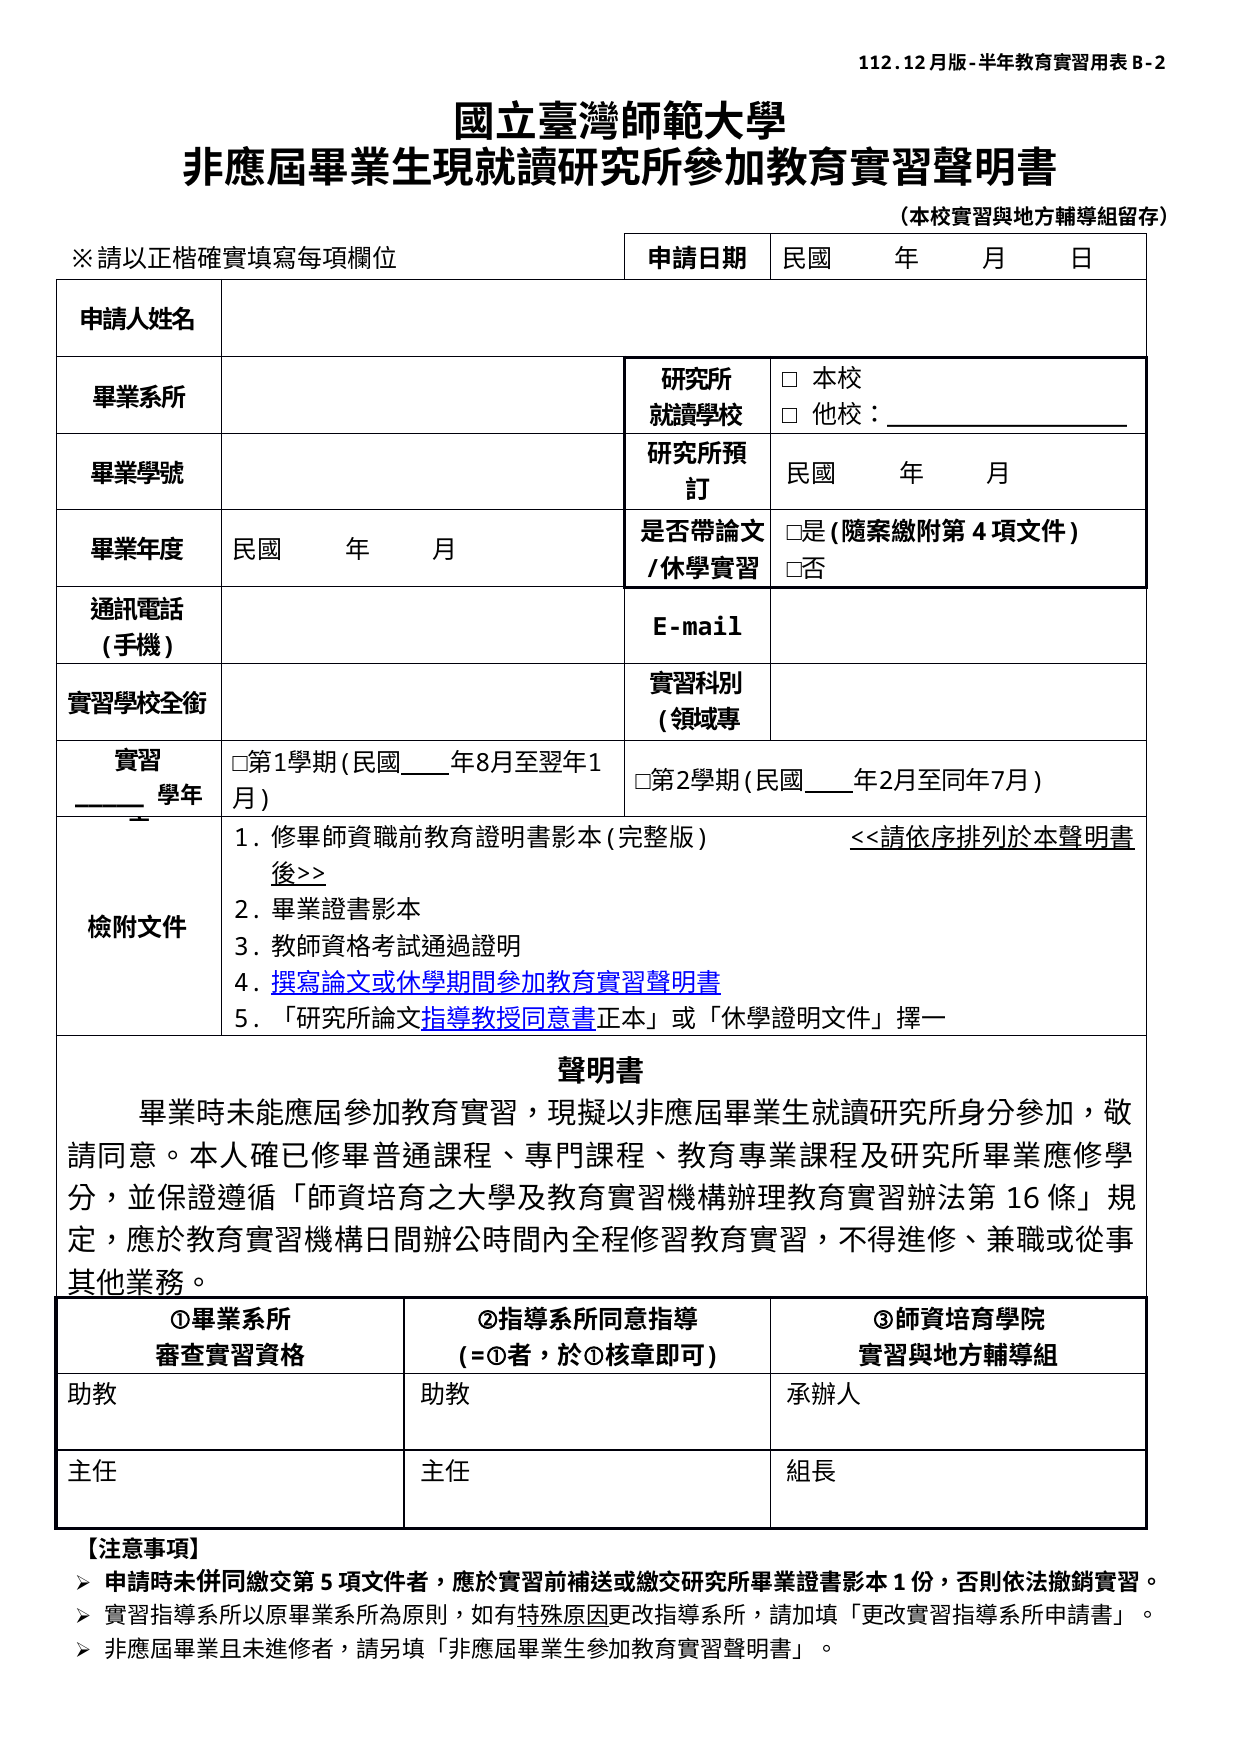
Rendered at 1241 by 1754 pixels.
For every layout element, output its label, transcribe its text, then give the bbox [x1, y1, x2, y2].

table_header ※請以正楷確實填寫每項欄位 [56, 233, 624, 279]
table_cell 主任 [405, 1451, 770, 1527]
table_cell 聲明書 畢業時未能應屆參加教育實習，現擬以非應屆畢業生就讀研究所身分參加，敬請同意。本人確已修畢普通課程、專門課程、教育專業課程及研究所畢業應修學分，並保證遵循「師資培育之大學及教育實習機構辦理教育實習辦法第16條」規定，應於教育實習機構日間辦公時間內全程修習教育實習，不得進修、兼職或從事其他業務。 立書人：______________________(簽章) [57, 1036, 1146, 1296]
table_cell 研究所 就讀學校 [626, 359, 770, 432]
table_cell □是(隨案繳附第4項文件) □否 [771, 510, 1145, 586]
table_cell 研究所預訂 畢業日期 [626, 434, 770, 509]
table_cell [771, 664, 1146, 739]
table_cell [222, 280, 1146, 356]
table_cell □ 本校 □ 他校：___________________ [771, 359, 1145, 432]
table_cell [222, 587, 624, 663]
table_cell 助教 [58, 1374, 403, 1449]
table_cell 民國 年 月 [771, 434, 1145, 509]
table_cell 通訊電話 (手機) [57, 587, 221, 663]
table_cell 實習 _____ 學年度 [57, 741, 221, 816]
text （本校實習與地方輔導組留存） [75, 191, 1180, 233]
table_cell 指導系所同意指導 (=者，於核章即可) [405, 1299, 770, 1373]
table_cell 主任 [58, 1451, 403, 1527]
list 非應屆畢業且未進修者，請另填「非應屆畢業生參加教育實習聲明書」。 [75, 1630, 1162, 1664]
table_header 申請日期 [625, 234, 770, 279]
table_cell 畢業學號 [57, 434, 221, 509]
table_header 民國 年 月 日 [771, 234, 1146, 279]
table_cell E-mail [625, 589, 770, 663]
table_cell 師資培育學院 實習與地方輔導組 [771, 1299, 1145, 1373]
table_cell 畢業系所 [57, 357, 221, 432]
table_cell 畢業年度 [57, 510, 221, 586]
text 非應屆畢業生現就讀研究所參加教育實習聲明書 [75, 146, 1165, 191]
table_cell 修畢師資職前教育證明書影本(完整版) <<請依序排列於本聲明書後>> 畢業證書影本 教師資格考試通過證明 撰寫論文或休學期間參加教育實習聲明書 「研究所論文指導教授同意書正本」或「休學證明文件」擇一 □申請時未併繳第5項文件，擬於實習前補送者請勾選 [222, 817, 1146, 1034]
table_cell [222, 357, 623, 432]
list 實習指導系所以原畢業系所為原則，如有特殊原因更改指導系所，請加填「更改實習指導系所申請書」。 [75, 1597, 1162, 1630]
table_cell 助教 [405, 1374, 770, 1449]
list 申請時未併同繳交第5項文件者，應於實習前補送或繳交研究所畢業證書影本1份，否則依法撤銷實習。 [75, 1564, 1162, 1597]
table_cell [771, 589, 1146, 663]
table_cell □第2學期(民國 年2月至同年7月) [625, 741, 1146, 816]
table_cell □第1學期(民國 年8月至翌年1月) [222, 741, 624, 816]
table_cell 畢業系所 審查實習資格 [58, 1299, 403, 1373]
table_cell 承辦人 [771, 1374, 1145, 1449]
table_cell 組長 [771, 1451, 1145, 1527]
table_cell 民國 年 月 [222, 510, 623, 586]
table_cell 實習學校全銜 [57, 664, 221, 739]
table_cell 實習科別 (領域專長) [625, 664, 770, 739]
table_cell 是否帶論文/休學實習 [626, 510, 770, 586]
table_cell 檢附文件 [57, 817, 221, 1034]
text 國立臺灣師範大學 [75, 100, 1165, 146]
table_cell 申請人姓名 [57, 280, 221, 356]
text 【注意事項】 [75, 1530, 1180, 1564]
table_cell [222, 434, 623, 509]
table_cell [222, 664, 624, 739]
